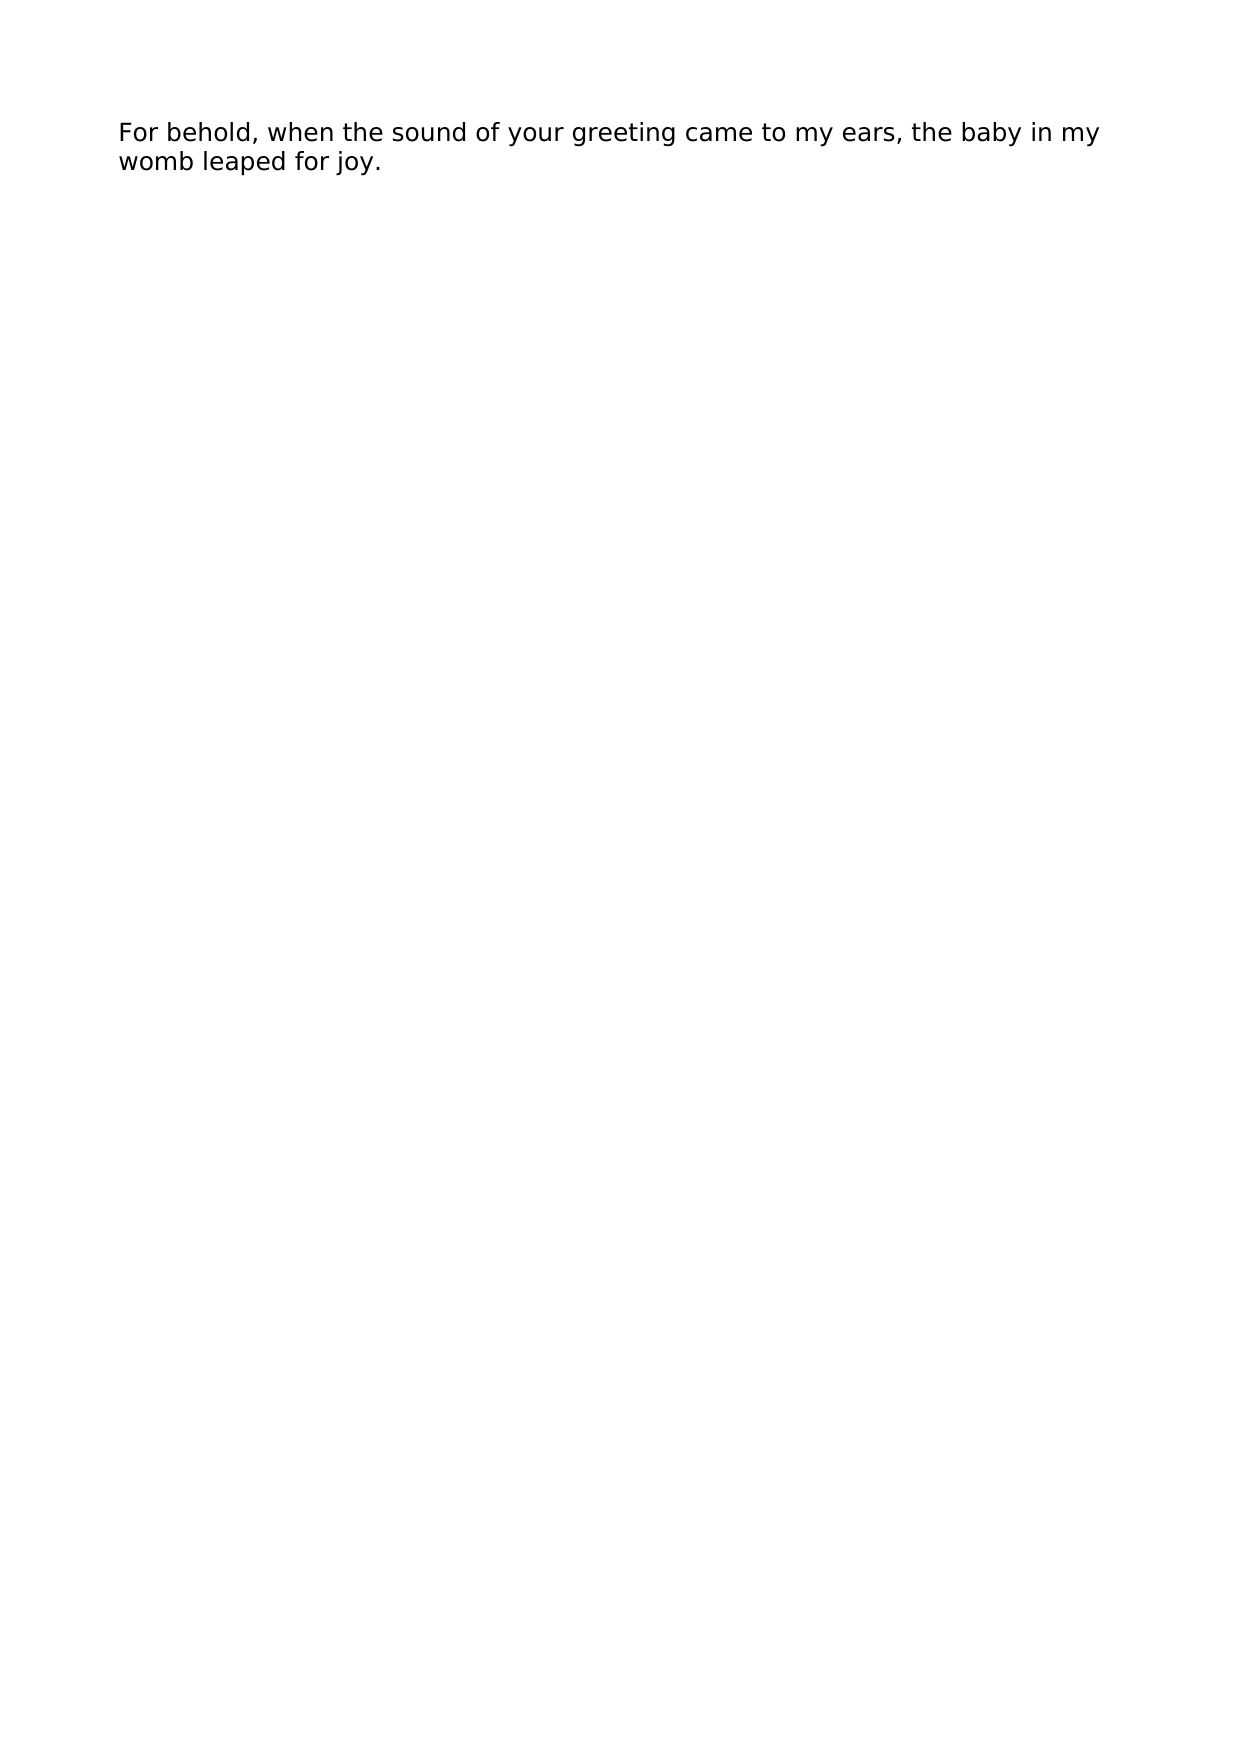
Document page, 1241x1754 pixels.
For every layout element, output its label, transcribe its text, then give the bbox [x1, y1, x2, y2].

text For behold, when the sound of your greeting came to my ears, the baby in my womb leaped for joy. [118, 118, 1122, 176]
